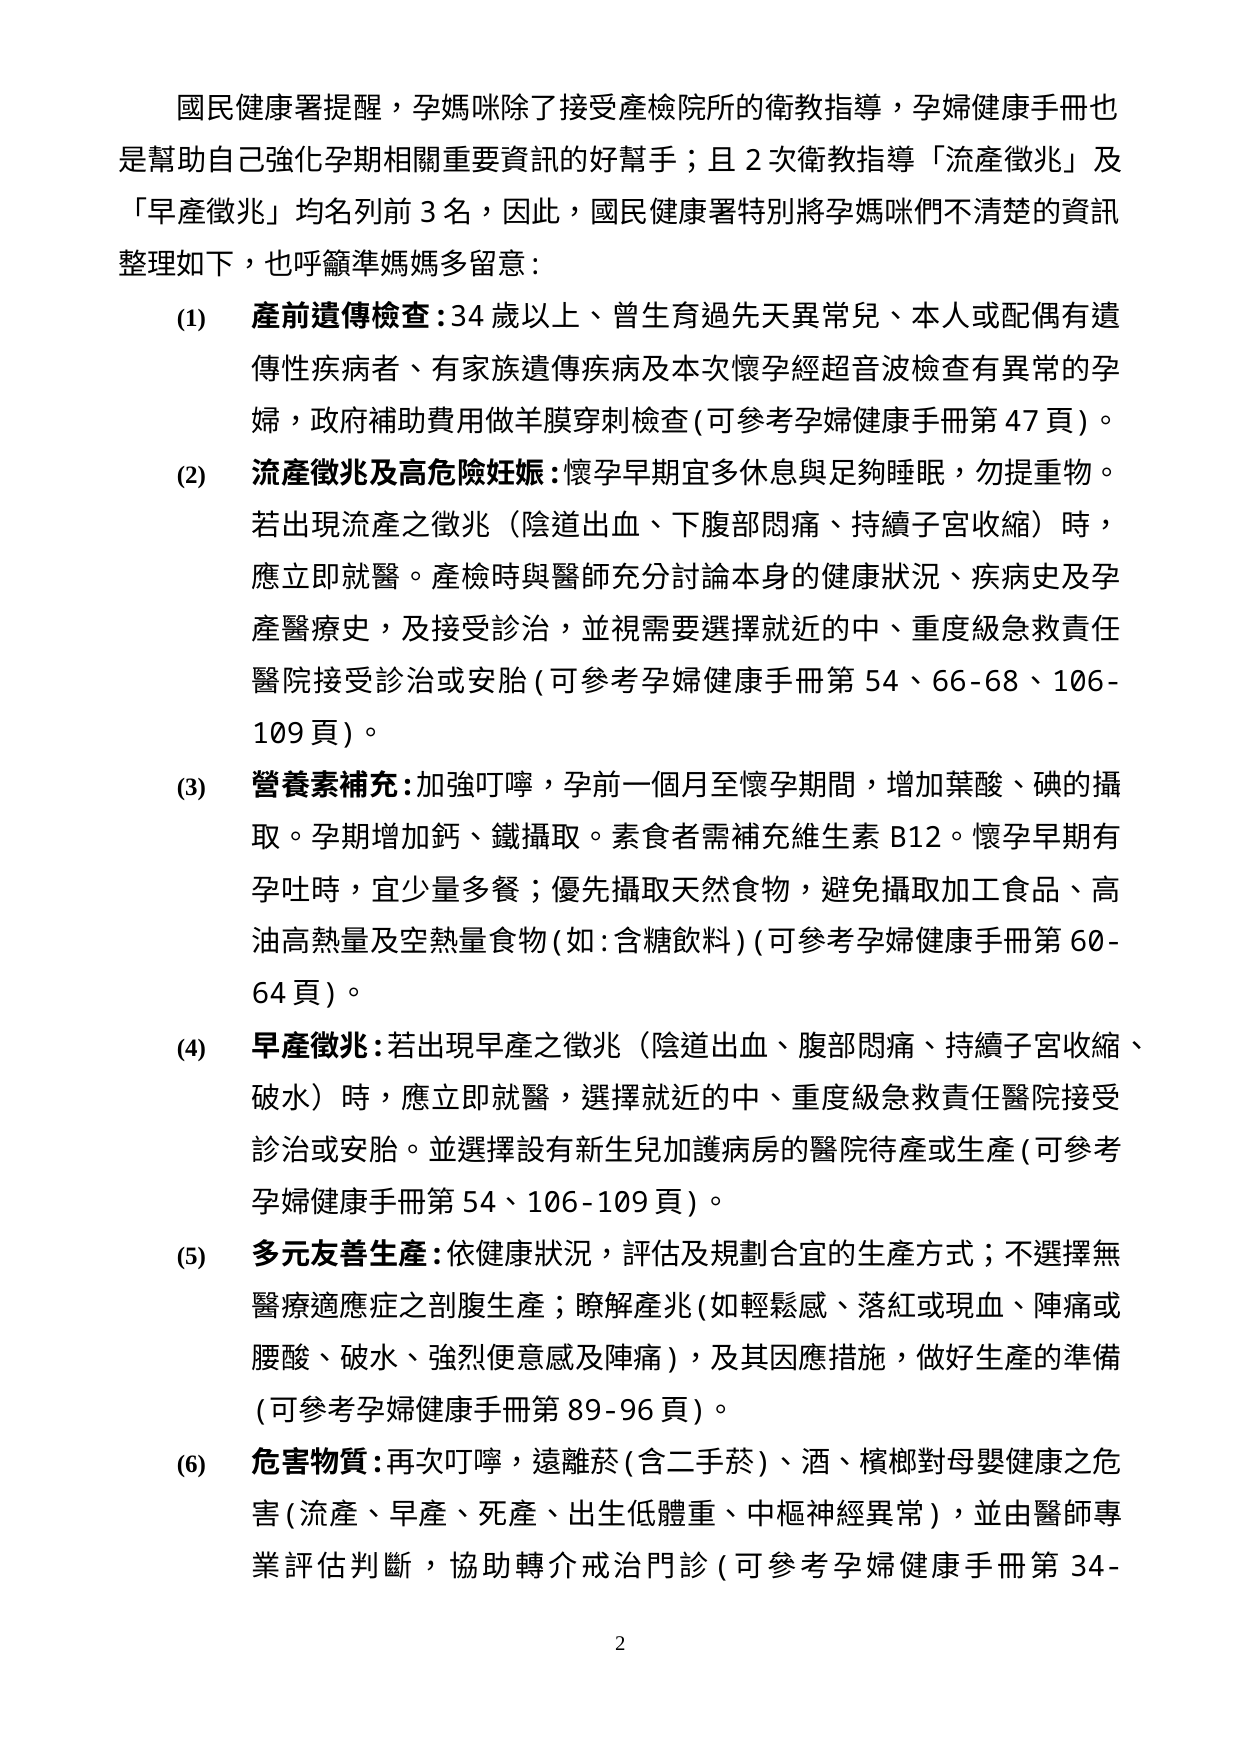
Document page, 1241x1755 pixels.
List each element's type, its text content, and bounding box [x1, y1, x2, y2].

list 營養素補充:加強叮嚀，孕前一個月至懷孕期間，增加葉酸、碘的攝取。孕期增加鈣、鐵攝取。素食者需補充維生素B12。懷孕早期有孕吐時，宜少量多餐；優先攝取天然食物，避免攝取加工食品、高油高熱量及空熱量食物(如:含糖飲料)(可參考孕婦健康手冊第60-64頁)。 [177, 752, 1122, 1012]
text 國民健康署提醒，孕媽咪除了接受產檢院所的衛教指導，孕婦健康手冊也是幫助自己強化孕期相關重要資訊的好幫手；且2次衛教指導「流產徵兆」及「早產徵兆」均名列前3名，因此，國民健康署特別將孕媽咪們不清楚的資訊整理如下，也呼籲準媽媽多留意: [118, 75, 1122, 283]
list 流產徵兆及高危險妊娠:懷孕早期宜多休息與足夠睡眠，勿提重物。若出現流產之徵兆（陰道出血、下腹部悶痛、持續子宮收縮）時，應立即就醫。產檢時與醫師充分討論本身的健康狀況、疾病史及孕產醫療史，及接受診治，並視需要選擇就近的中、重度級急救責任醫院接受診治或安胎(可參考孕婦健康手冊第54、66-68、106-109頁)。 [177, 439, 1122, 752]
list 多元友善生產:依健康狀況，評估及規劃合宜的生產方式；不選擇無醫療適應症之剖腹生產；瞭解產兆(如輕鬆感、落紅或現血、陣痛或腰酸、破水、強烈便意感及陣痛)，及其因應措施，做好生產的準備(可參考孕婦健康手冊第89-96頁)。 [177, 1221, 1122, 1429]
list 產前遺傳檢查:34歲以上、曾生育過先天異常兒、本人或配偶有遺傳性疾病者、有家族遺傳疾病及本次懷孕經超音波檢查有異常的孕婦，政府補助費用做羊膜穿刺檢查(可參考孕婦健康手冊第47頁)。 [177, 283, 1122, 439]
list 危害物質:再次叮嚀，遠離菸(含二手菸)、酒、檳榔對母嬰健康之危害(流產、早產、死產、出生低體重、中樞神經異常)，並由醫師專業評估判斷，協助轉介戒治門診(可參考孕婦健康手冊第34- [177, 1429, 1122, 1585]
list 早產徵兆:若出現早產之徵兆（陰道出血、腹部悶痛、持續子宮收縮、破水）時，應立即就醫，選擇就近的中、重度級急救責任醫院接受診治或安胎。並選擇設有新生兒加護病房的醫院待產或生產(可參考孕婦健康手冊第54、106-109頁)。 [177, 1012, 1122, 1221]
